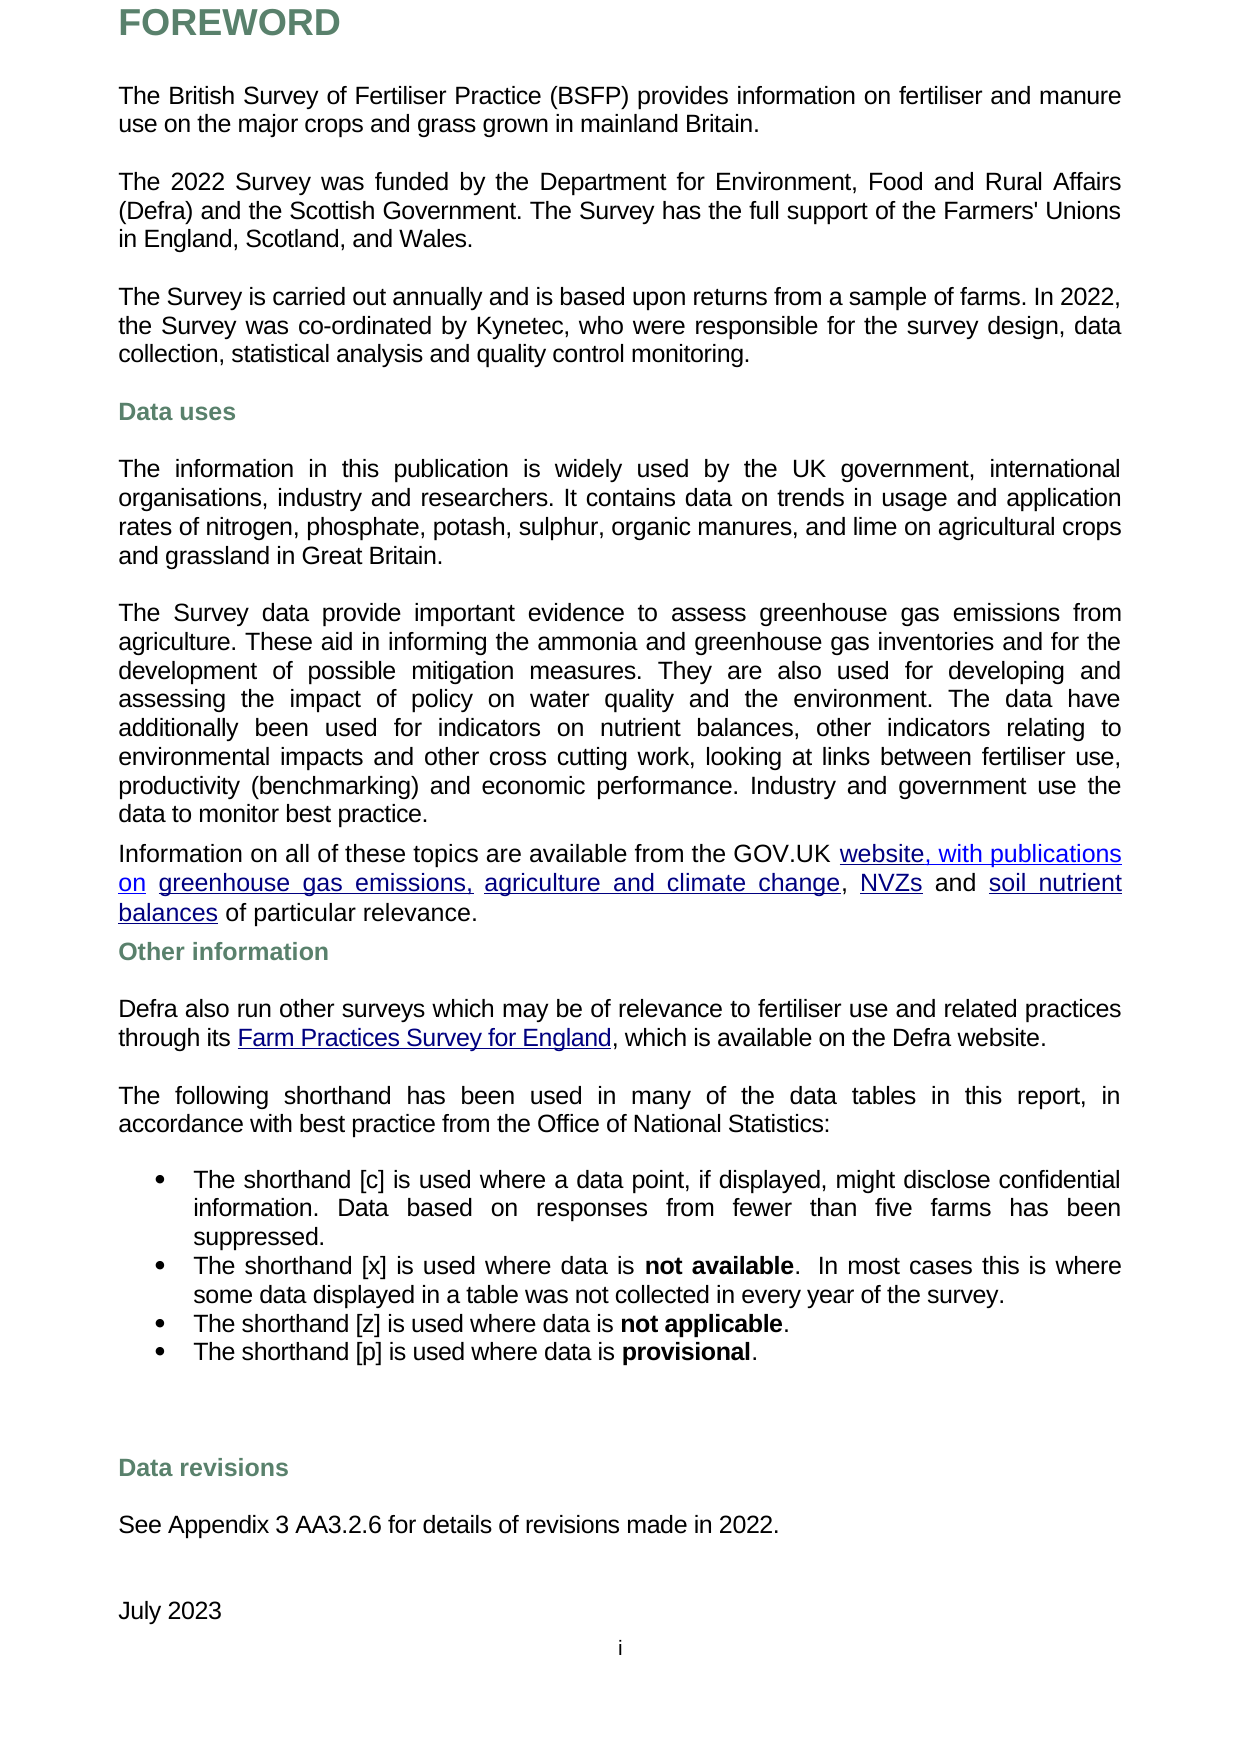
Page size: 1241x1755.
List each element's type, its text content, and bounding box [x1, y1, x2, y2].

text The British Survey of Fertiliser Practice (BSFP) provides information on fertiliser and manure use on the major crops and grass grown in mainland Britain. [118, 81, 1122, 138]
text See Appendix 3 AA3.2.6 for details of revisions made in 2022. [118, 1510, 1122, 1539]
text The following shorthand has been used in many of the data tables in this report, in accordance with best practice from the Office of National Statistics: [118, 1081, 1122, 1138]
text The Survey data provide important evidence to assess greenhouse gas emissions from agriculture. These aid in informing the ammonia and greenhouse gas inventories and for the development of possible mitigation measures. They are also used for developing and assessing the impact of policy on water quality and the environment. The data have additionally been used for indicators on nutrient balances, other indicators relating to environmental impacts and other cross cutting work, looking at links between fertiliser use, productivity (benchmarking) and economic performance. Industry and government use the data to monitor best practice. [118, 598, 1122, 828]
text The 2022 Survey was funded by the Department for Environment, Food and Rural Affairs (Defra) and the Scottish Government. The Survey has the full support of the Farmers' Unions in England, Scotland, and Wales. [118, 167, 1122, 253]
list The shorthand [c] is used where a data point, if displayed, might disclose confidential information. Data based on responses from fewer than five farms has been suppressed. [156, 1164, 1122, 1251]
text July 2023 [118, 1596, 1122, 1625]
subtitle Data uses [118, 397, 1122, 426]
text The information in this publication is widely used by the UK government, international organisations, industry and researchers. It contains data on trends in usage and application rates of nitrogen, phosphate, potash, sulphur, organic manures, and lime on agricultural crops and grassland in Great Britain. [118, 454, 1122, 569]
list The shorthand [x] is used where data is not available. In most cases this is where some data displayed in a table was not collected in every year of the survey. [156, 1251, 1122, 1308]
list The shorthand [p] is used where data is provisional. [156, 1337, 1122, 1366]
text The Survey is carried out annually and is based upon returns from a sample of farms. In 2022, the Survey was co-ordinated by Kynetec, who were responsible for the survey design, data collection, statistical analysis and quality control monitoring. [118, 282, 1122, 368]
text Information on all of these topics are available from the GOV.UK website, with publications on greenhouse gas emissions, agriculture and climate change, NVZs and soil nutrient balances of particular relevance. [118, 838, 1122, 927]
subtitle Other information [118, 937, 1122, 966]
text Defra also run other surveys which may be of relevance to fertiliser use and related practices through its Farm Practices Survey for England, which is available on the Defra website. [118, 994, 1122, 1052]
list The shorthand [z] is used where data is not applicable. [156, 1308, 1122, 1337]
subtitle FOREWORD [118, 0, 1122, 43]
subtitle Data revisions [118, 1452, 1122, 1481]
